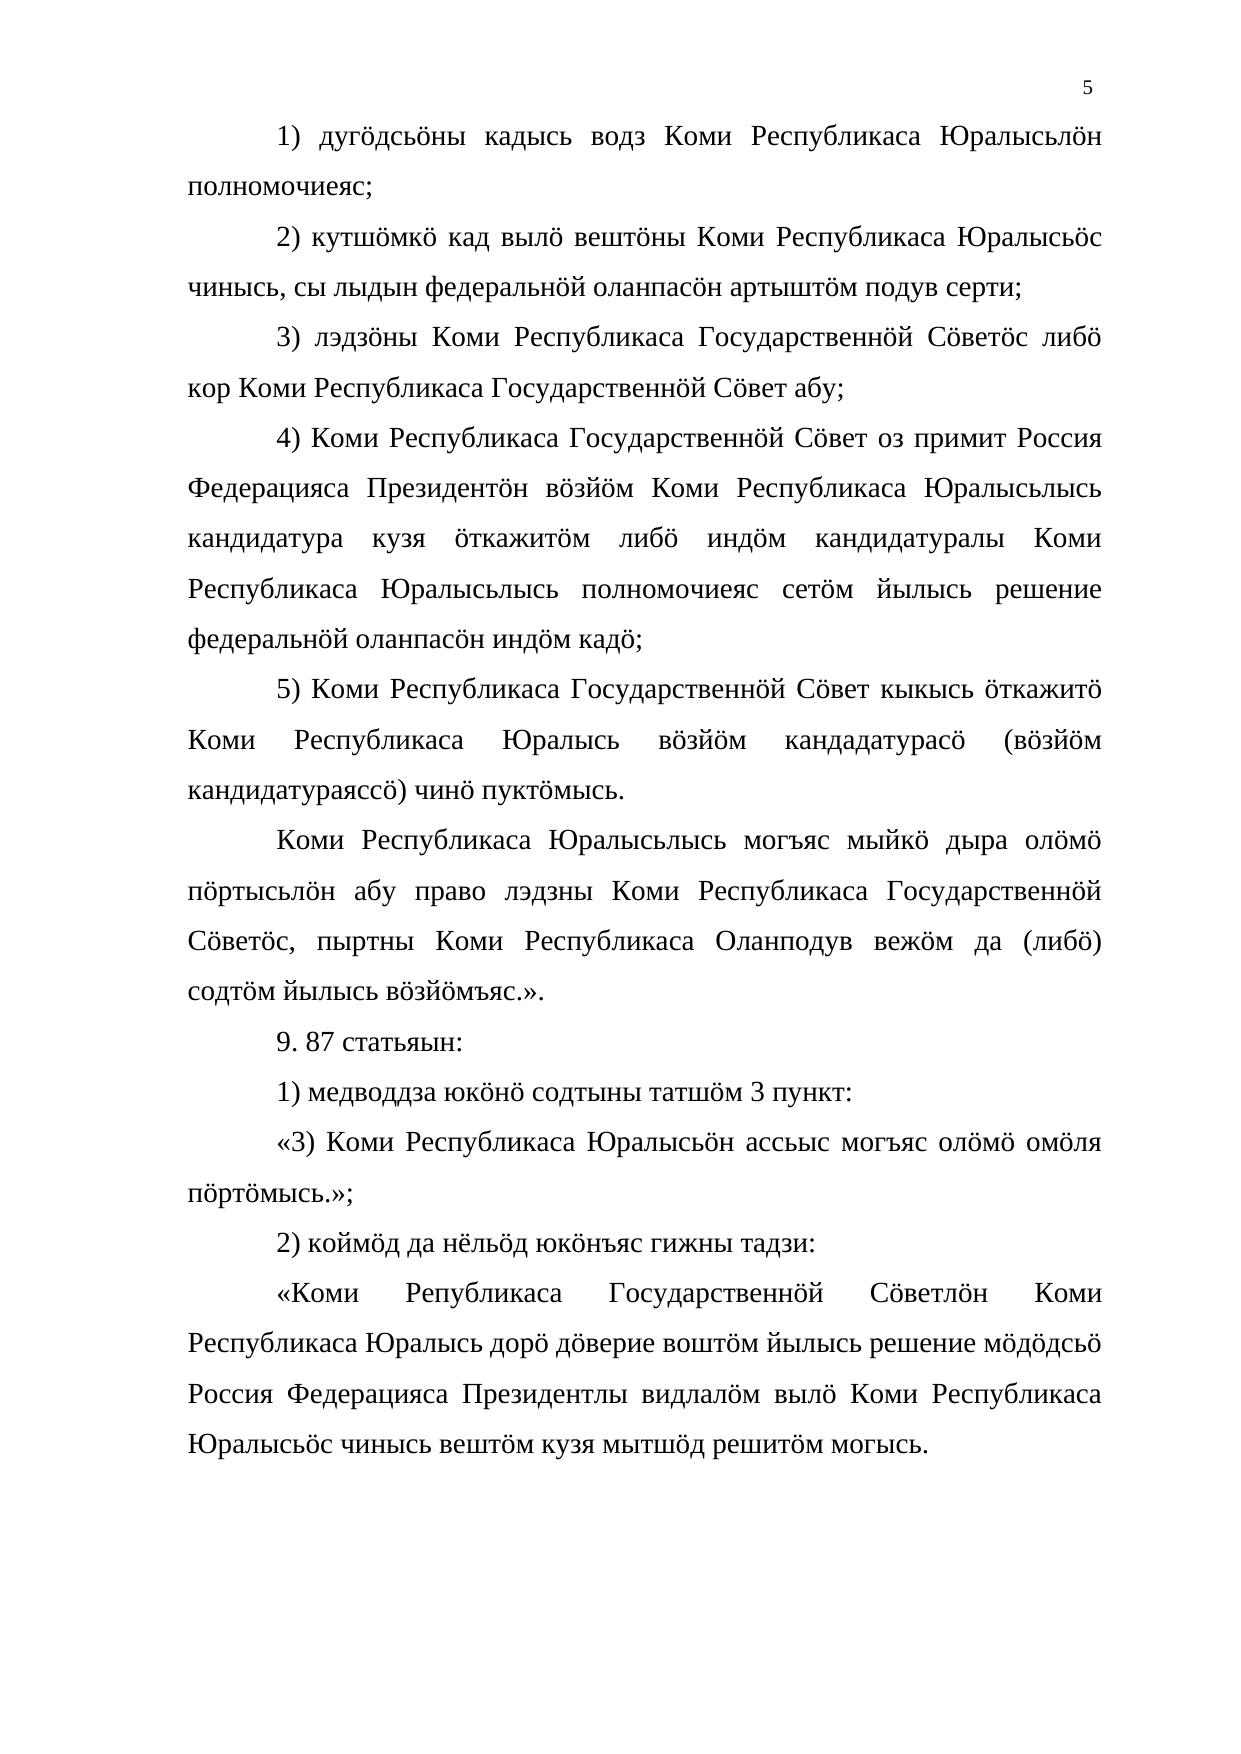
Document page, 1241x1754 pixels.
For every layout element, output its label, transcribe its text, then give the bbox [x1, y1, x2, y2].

text Коми Республикаса Юралысьлысь могъяс мыйкö дыра олöмö пöртысьлöн абу право лэдзны Коми Республикаса Государственнöй Сöветöс, пыртны Коми Республикаса Оланподув вежöм да (либö) содтöм йылысь вöзйöмъяс.». [187, 822, 1103, 1007]
text «3) Коми Республикаса Юралысьöн ассьыс могъяс олöмö омöля пöртöмысь.»; [187, 1124, 1103, 1208]
text 5) Коми Республикаса Государственнöй Сöвет кыкысь öткажитö Коми Республикаса Юралысь вöзйöм кандадатурасö (вöзйöм кандидатураяссö) чинö пуктöмысь. [187, 672, 1103, 806]
text 1) медводдза юкöнö содтыны татшöм 3 пункт: [187, 1074, 1103, 1108]
text 9. 87 статьяын: [187, 1024, 1103, 1057]
text 4) Коми Республикаса Государственнöй Сöвет оз примит Россия Федерацияса Президентöн вöзйöм Коми Республикаса Юралысьлысь кандидатура кузя öткажитöм либö индöм кандидатуралы Коми Республикаса Юралысьлысь полномочиеяс сетöм йылысь решение федеральнöй оланпасöн индöм кадö; [187, 420, 1103, 655]
text 1) дугöдсьöны кадысь водз Коми Республикаса Юралысьлöн полномочиеяс; [187, 118, 1103, 202]
text 2) кутшöмкö кад вылö вештöны Коми Республикаса Юралысьöс чинысь, сы лыдын федеральнöй оланпасöн артыштöм подув серти; [187, 219, 1103, 303]
text «Коми Републикаса Государственнöй Сöветлöн Коми Республикаса Юралысь дорö дöверие воштöм йылысь решение мöдöдсьö Россия Федерацияса Президентлы видлалöм вылö Коми Республикаса Юралысьöс чинысь вештöм кузя мытшöд решитöм могысь. [187, 1275, 1103, 1460]
text 2) коймöд да нёльöд юкöнъяс гижны тадзи: [187, 1225, 1103, 1258]
text 3) лэдзöны Коми Республикаса Государственнöй Сöветöс либö кор Коми Республикаса Государственнöй Сöвет абу; [187, 319, 1103, 403]
